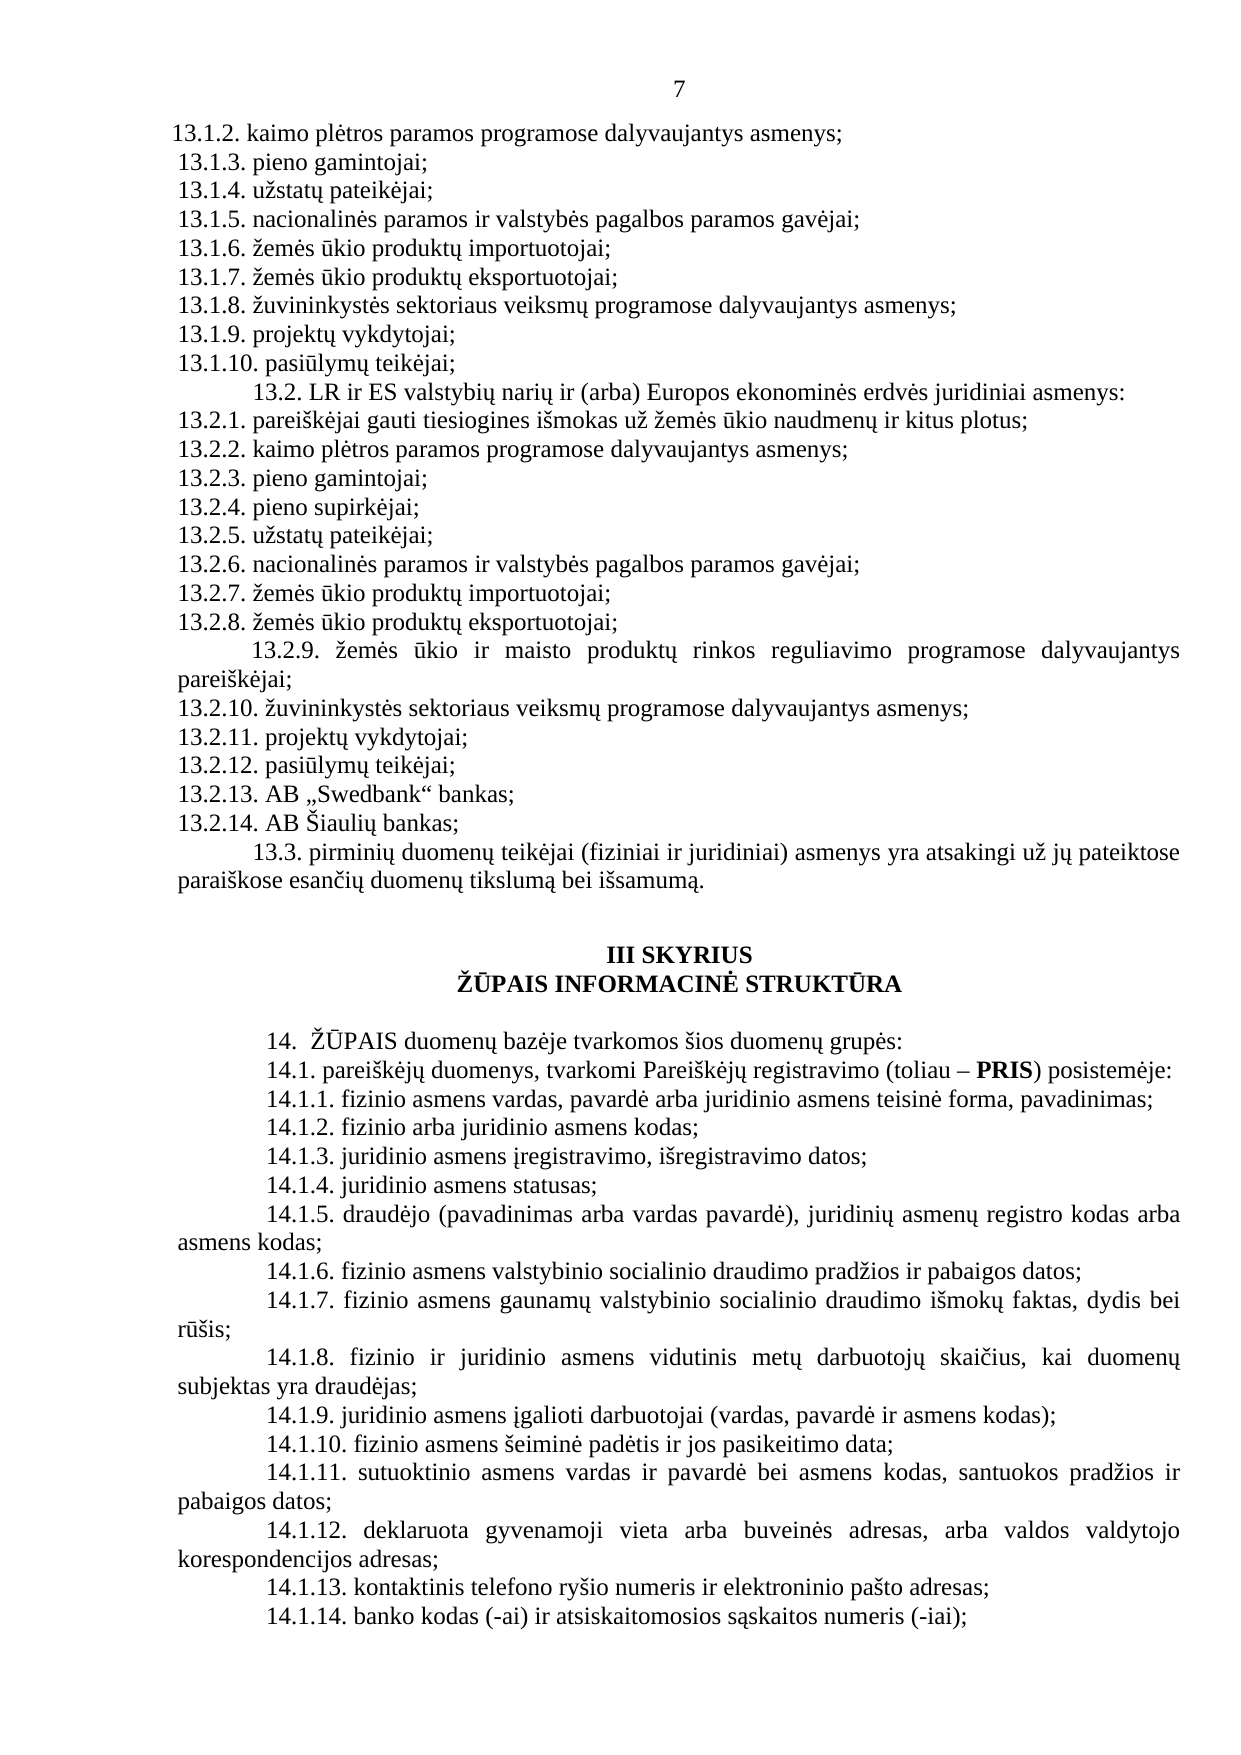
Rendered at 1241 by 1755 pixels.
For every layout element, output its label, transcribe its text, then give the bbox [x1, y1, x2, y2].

text 13.2.11. projektų vykdytojai; [177, 722, 1181, 751]
text 14.1.5. draudėjo (pavadinimas arba vardas pavardė), juridinių asmenų registro kodas arba asmens kodas; [177, 1199, 1181, 1256]
text 14.1.13. kontaktinis telefono ryšio numeris ir elektroninio pašto adresas; [177, 1572, 1181, 1601]
text 13.2.12. pasiūlymų teikėjai; [177, 751, 1181, 779]
text 13.1.8. žuvininkystės sektoriaus veiksmų programose dalyvaujantys asmenys; [177, 291, 1181, 319]
text 13.2.7. žemės ūkio produktų importuotojai; [177, 578, 1181, 607]
text 13.1.2. kaimo plėtros paramos programose dalyvaujantys asmenys; [171, 118, 1181, 147]
text III SKYRIUS [177, 940, 1181, 969]
text 13.2.1. pareiškėjai gauti tiesiogines išmokas už žemės ūkio naudmenų ir kitus plotus; [177, 406, 1181, 434]
text 13.2.6. nacionalinės paramos ir valstybės pagalbos paramos gavėjai; [177, 549, 1181, 578]
text 14.1.10. fizinio asmens šeiminė padėtis ir jos pasikeitimo data; [177, 1429, 1181, 1457]
text 14.1.1. fizinio asmens vardas, pavardė arba juridinio asmens teisinė forma, pavadinimas; [177, 1084, 1181, 1112]
text 13.2.5. užstatų pateikėjai; [177, 521, 1181, 549]
text 14.1.3. juridinio asmens įregistravimo, išregistravimo datos; [177, 1141, 1181, 1170]
text 14.1.6. fizinio asmens valstybinio socialinio draudimo pradžios ir pabaigos datos; [177, 1256, 1181, 1285]
text 14.1.2. fizinio arba juridinio asmens kodas; [177, 1112, 1181, 1141]
text 13.2. LR ir ES valstybių narių ir (arba) Europos ekonominės erdvės juridiniai asmenys: [177, 377, 1181, 406]
text 14.1.14. banko kodas (-ai) ir atsiskaitomosios sąskaitos numeris (-iai); [177, 1601, 1181, 1630]
text 13.2.10. žuvininkystės sektoriaus veiksmų programose dalyvaujantys asmenys; [177, 693, 1181, 722]
text 14.1. pareiškėjų duomenys, tvarkomi Pareiškėjų registravimo (toliau – PRIS) posistemėje: [177, 1055, 1181, 1084]
text 13.1.4. užstatų pateikėjai; [177, 176, 1181, 204]
text 14.1.9. juridinio asmens įgalioti darbuotojai (vardas, pavardė ir asmens kodas); [177, 1400, 1181, 1429]
text 14.1.7. fizinio asmens gaunamų valstybinio socialinio draudimo išmokų faktas, dydis bei rūšis; [177, 1285, 1181, 1342]
text 13.1.5. nacionalinės paramos ir valstybės pagalbos paramos gavėjai; [177, 204, 1181, 233]
text 13.2.2. kaimo plėtros paramos programose dalyvaujantys asmenys; [177, 434, 1181, 463]
text 13.1.6. žemės ūkio produktų importuotojai; [177, 233, 1181, 262]
text 14. ŽŪPAIS duomenų bazėje tvarkomos šios duomenų grupės: [177, 1026, 1181, 1055]
text 13.2.9. žemės ūkio ir maisto produktų rinkos reguliavimo programose dalyvaujantys pareiškėjai; [177, 636, 1181, 693]
text 14.1.12. deklaruota gyvenamoji vieta arba buveinės adresas, arba valdos valdytojo korespondencijos adresas; [177, 1515, 1181, 1572]
text 13.1.7. žemės ūkio produktų eksportuotojai; [177, 262, 1181, 291]
text ŽŪPAIS INFORMACINĖ STRUKTŪRA [177, 969, 1181, 997]
text 13.1.10. pasiūlymų teikėjai; [177, 348, 1181, 377]
text 13.2.8. žemės ūkio produktų eksportuotojai; [177, 607, 1181, 636]
text 14.1.11. sutuoktinio asmens vardas ir pavardė bei asmens kodas, santuokos pradžios ir pabaigos datos; [177, 1457, 1181, 1515]
text 13.2.4. pieno supirkėjai; [177, 492, 1181, 521]
text 13.3. pirminių duomenų teikėjai (fiziniai ir juridiniai) asmenys yra atsakingi už jų pateiktose paraiškose esančių duomenų tikslumą bei išsamumą. [177, 837, 1181, 894]
text 13.1.9. projektų vykdytojai; [177, 319, 1181, 348]
text 13.2.3. pieno gamintojai; [177, 463, 1181, 492]
text 14.1.8. fizinio ir juridinio asmens vidutinis metų darbuotojų skaičius, kai duomenų subjektas yra draudėjas; [177, 1342, 1181, 1400]
text 14.1.4. juridinio asmens statusas; [177, 1170, 1181, 1199]
text 13.1.3. pieno gamintojai; [177, 147, 1181, 176]
text 13.2.13. AB „Swedbank“ bankas; [177, 779, 1181, 808]
text 13.2.14. AB Šiaulių bankas; [177, 808, 1181, 837]
